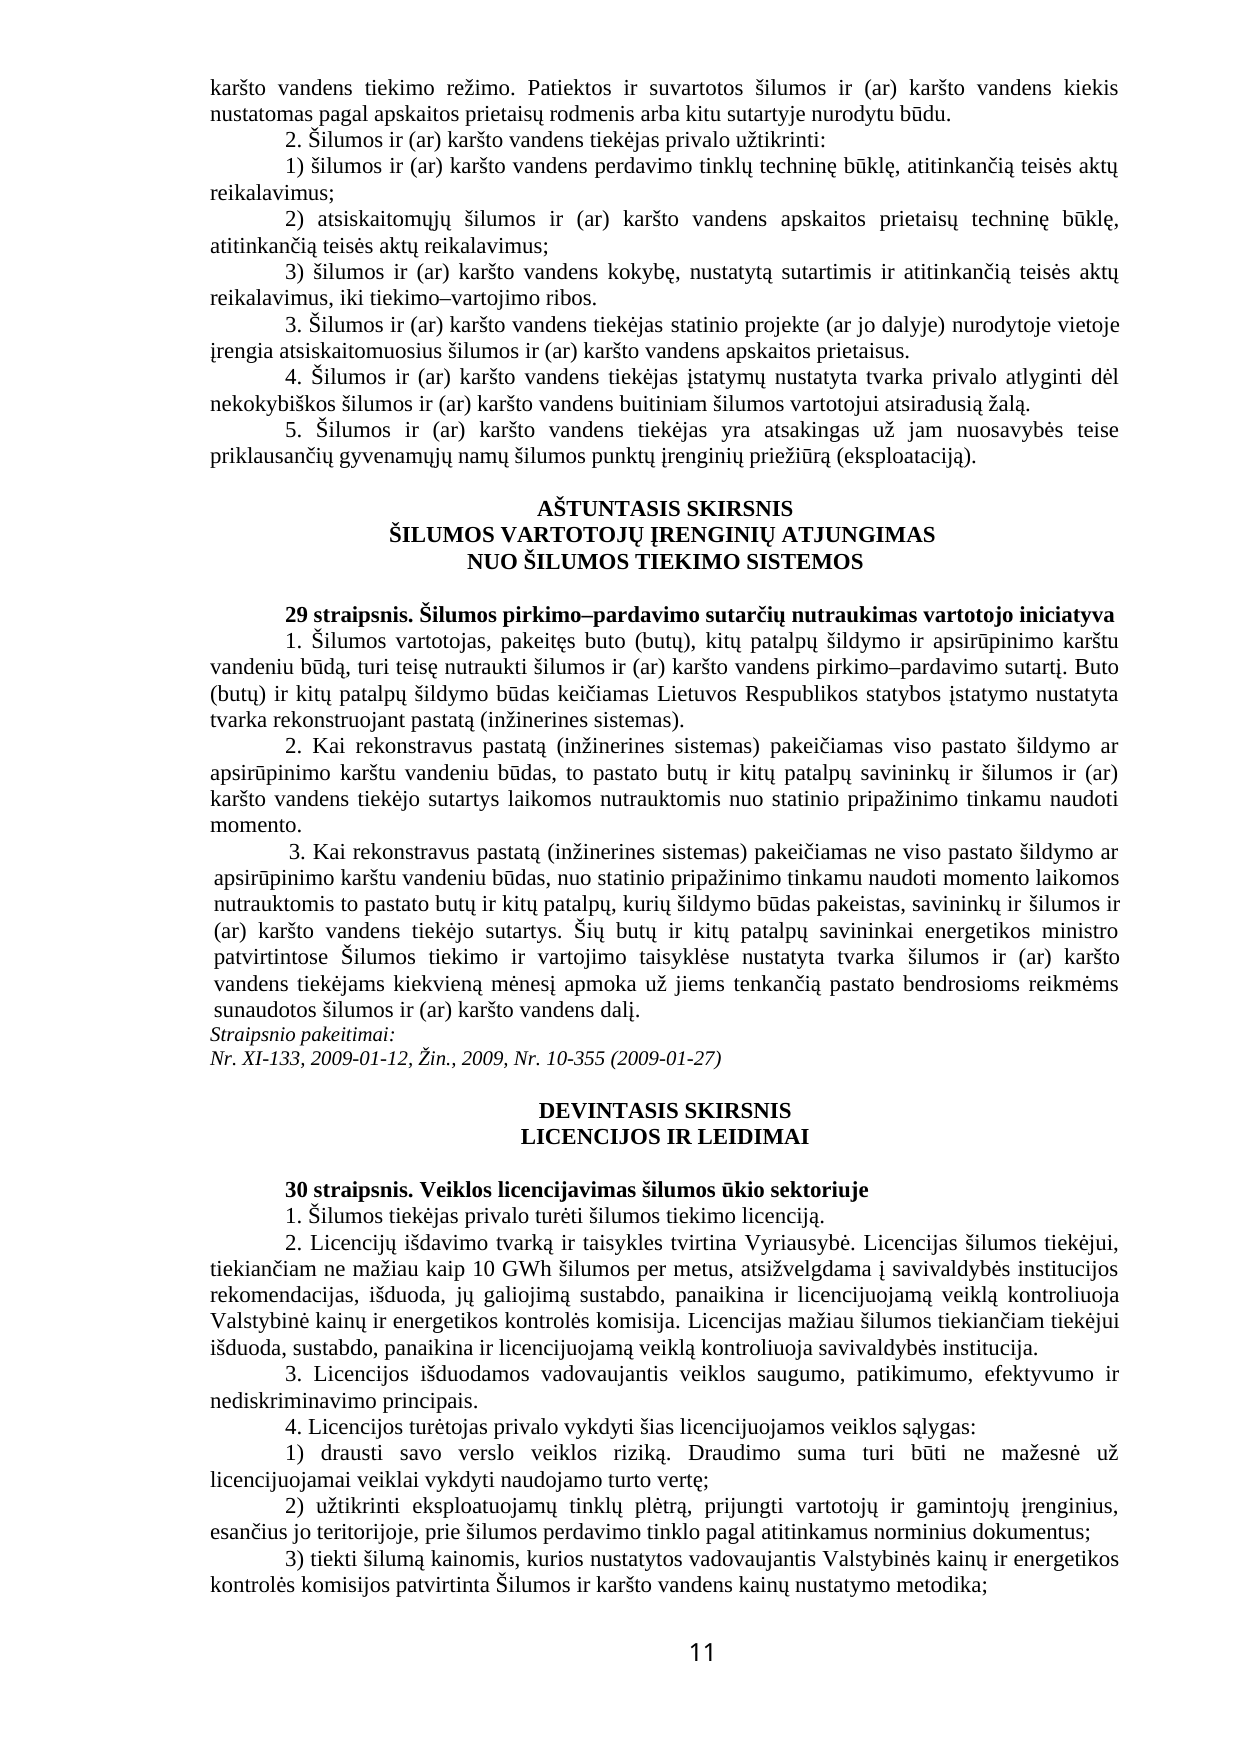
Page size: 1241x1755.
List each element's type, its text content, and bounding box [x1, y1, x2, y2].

text 1) drausti savo verslo veiklos riziką. Draudimo suma turi būti ne mažesnė už licencijuojamai veiklai vykdyti naudojamo turto vertę; [210, 1439, 1120, 1492]
text karšto vandens tiekimo režimo. Patiektos ir suvartotos šilumos ir (ar) karšto vandens kiekis nustatomas pagal apskaitos prietaisų rodmenis arba kitu sutartyje nurodytu būdu. [210, 73, 1120, 126]
text 1. Šilumos tiekėjas privalo turėti šilumos tiekimo licenciją. [210, 1202, 1120, 1228]
text 30 straipsnis. Veiklos licencijavimas šilumos ūkio sektoriuje [210, 1176, 1120, 1202]
text 3. Licencijos išduodamos vadovaujantis veiklos saugumo, patikimumo, efektyvumo ir nediskriminavimo principais. [210, 1360, 1120, 1413]
text 2. Kai rekonstravus pastatą (inžinerines sistemas) pakeičiamas viso pastato šildymo ar apsirūpinimo karštu vandeniu būdas, to pastato butų ir kitų patalpų savininkų ir šilumos ir (ar) karšto vandens tiekėjo sutartys laikomos nutrauktomis nuo statinio pripažinimo tinkamu naudoti momento. [210, 732, 1120, 838]
text LICENCIJOS IR LEIDIMAI [210, 1123, 1120, 1149]
text Straipsnio pakeitimai: [210, 1022, 1120, 1046]
text 2. Licencijų išdavimo tvarką ir taisykles tvirtina Vyriausybė. Licencijas šilumos tiekėjui, tiekiančiam ne mažiau kaip 10 GWh šilumos per metus, atsižvelgdama į savivaldybės institucijos rekomendacijas, išduoda, jų galiojimą sustabdo, panaikina ir licencijuojamą veiklą kontroliuoja Valstybinė kainų ir energetikos kontrolės komisija. Licencijas mažiau šilumos tiekiančiam tiekėjui išduoda, sustabdo, panaikina ir licencijuojamą veiklą kontroliuoja savivaldybės institucija. [210, 1228, 1120, 1360]
text 2) atsiskaitomųjų šilumos ir (ar) karšto vandens apskaitos prietaisų techninę būklę, atitinkančią teisės aktų reikalavimus; [210, 205, 1120, 258]
text 3. Šilumos ir (ar) karšto vandens tiekėjas statinio projekte (ar jo dalyje) nurodytoje vietoje įrengia atsiskaitomuosius šilumos ir (ar) karšto vandens apskaitos prietaisus. [210, 311, 1120, 363]
text 3) tiekti šilumą kainomis, kurios nustatytos vadovaujantis Valstybinės kainų ir energetikos kontrolės komisijos patvirtinta Šilumos ir karšto vandens kainų nustatymo metodika; [210, 1545, 1120, 1597]
text 3) šilumos ir (ar) karšto vandens kokybę, nustatytą sutartimis ir atitinkančią teisės aktų reikalavimus, iki tiekimo–vartojimo ribos. [210, 258, 1120, 311]
text Nr. XI-133, 2009-01-12, Žin., 2009, Nr. 10-355 (2009-01-27) [210, 1046, 1120, 1070]
text 2) užtikrinti eksploatuojamų tinklų plėtrą, prijungti vartotojų ir gamintojų įrenginius, esančius jo teritorijoje, prie šilumos perdavimo tinklo pagal atitinkamus norminius dokumentus; [210, 1492, 1120, 1545]
text 5. Šilumos ir (ar) karšto vandens tiekėjas yra atsakingas už jam nuosavybės teise priklausančių gyvenamųjų namų šilumos punktų įrenginių priežiūrą (eksploataciją). [210, 416, 1120, 469]
text 3. Kai rekonstravus pastatą (inžinerines sistemas) pakeičiamas ne viso pastato šildymo ar apsirūpinimo karštu vandeniu būdas, nuo statinio pripažinimo tinkamu naudoti momento laikomos nutrauktomis to pastato butų ir kitų patalpų, kurių šildymo būdas pakeistas, savininkų ir šilumos ir (ar) karšto vandens tiekėjo sutartys. Šių butų ir kitų patalpų savininkai energetikos ministro patvirtintose Šilumos tiekimo ir vartojimo taisyklėse nustatyta tvarka šilumos ir (ar) karšto vandens tiekėjams kiekvieną mėnesį apmoka už jiems tenkančią pastato bendrosioms reikmėms sunaudotos šilumos ir (ar) karšto vandens dalį. [213, 838, 1120, 1022]
text 4. Licencijos turėtojas privalo vykdyti šias licencijuojamos veiklos sąlygas: [210, 1413, 1120, 1439]
text ŠILUMOS VARTOTOJŲ ĮRENGINIŲ ATJUNGIMAS NUO ŠILUMOS TIEKIMO SISTEMOS [210, 522, 1120, 574]
text DEVINTASIS SKIRSNIS [210, 1097, 1120, 1123]
text 1. Šilumos vartotojas, pakeitęs buto (butų), kitų patalpų šildymo ir apsirūpinimo karštu vandeniu būdą, turi teisę nutraukti šilumos ir (ar) karšto vandens pirkimo–pardavimo sutartį. Buto (butų) ir kitų patalpų šildymo būdas keičiamas Lietuvos Respublikos statybos įstatymo nustatyta tvarka rekonstruojant pastatą (inžinerines sistemas). [210, 627, 1120, 732]
subtitle 29 straipsnis. Šilumos pirkimo–pardavimo sutarčių nutraukimas vartotojo iniciatyva [285, 601, 1120, 627]
text 4. Šilumos ir (ar) karšto vandens tiekėjas įstatymų nustatyta tvarka privalo atlyginti dėl nekokybiškos šilumos ir (ar) karšto vandens buitiniam šilumos vartotojui atsiradusią žalą. [210, 363, 1120, 416]
text 2. Šilumos ir (ar) karšto vandens tiekėjas privalo užtikrinti: [210, 126, 1120, 153]
text 1) šilumos ir (ar) karšto vandens perdavimo tinklų techninę būklę, atitinkančią teisės aktų reikalavimus; [210, 153, 1120, 205]
text AŠTUNTASIS SKIRSNIS [210, 495, 1120, 522]
